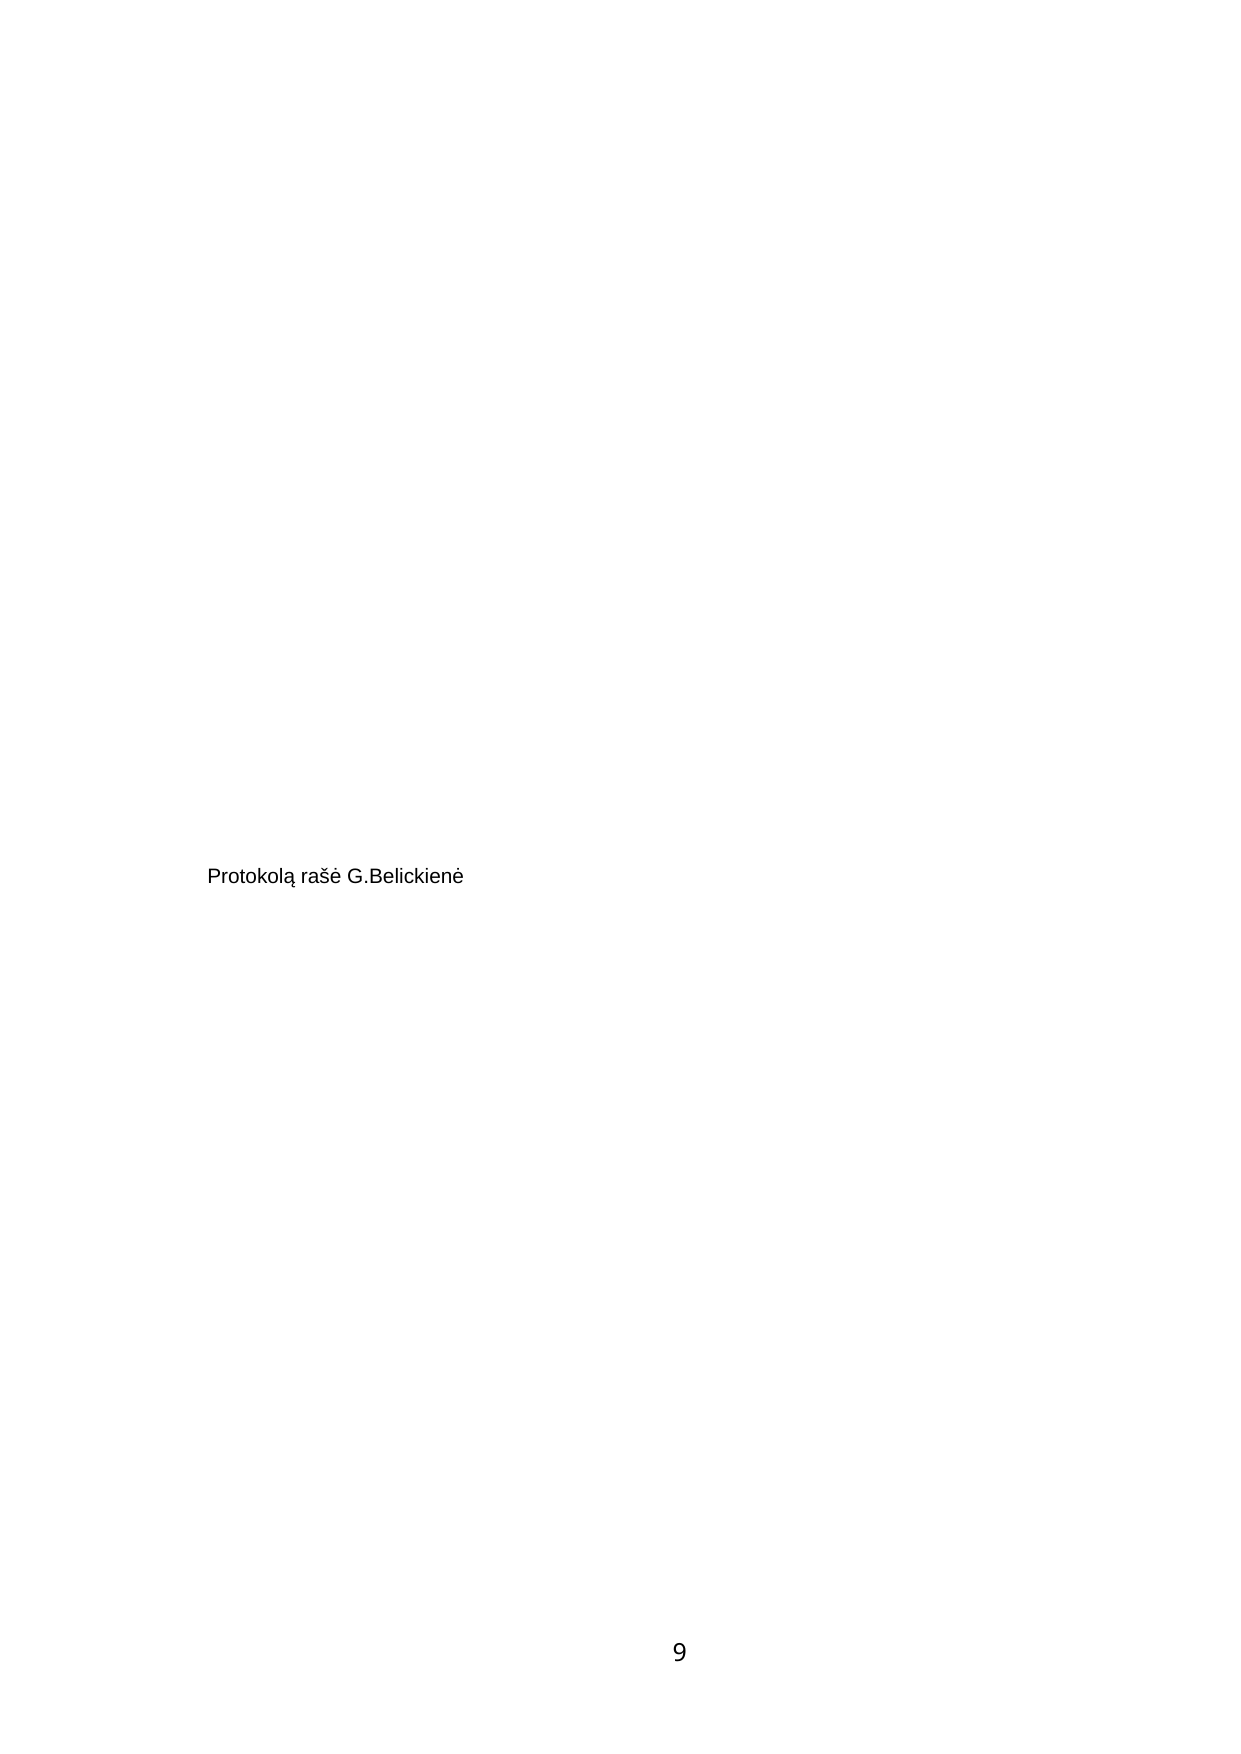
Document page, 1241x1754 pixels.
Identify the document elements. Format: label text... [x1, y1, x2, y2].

text Protokolą rašė G.Belickienė [207, 864, 1152, 888]
